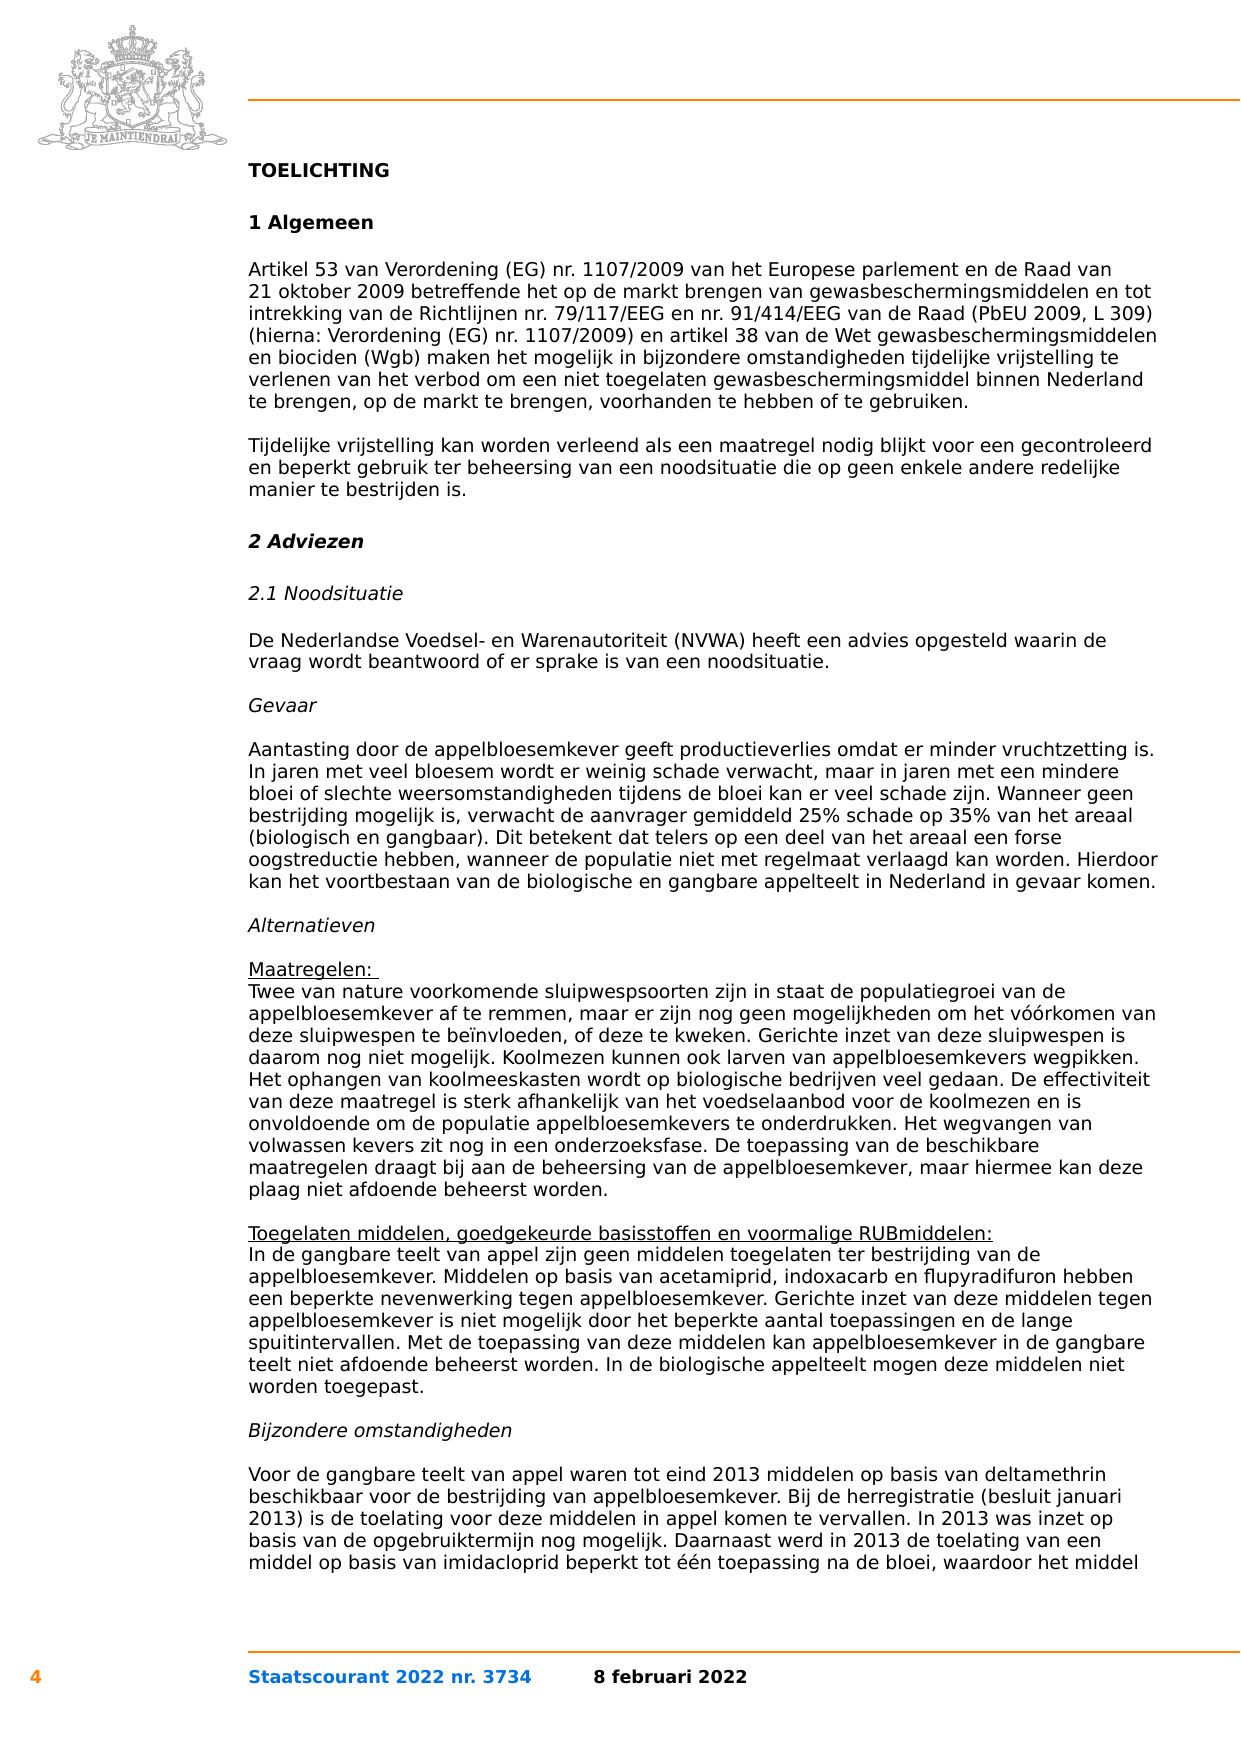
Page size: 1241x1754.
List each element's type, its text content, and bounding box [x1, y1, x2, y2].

text Twee van nature voorkomende sluipwespsoorten zijn in staat de populatiegroei van de appelbloesemkever af te remmen, maar er zijn nog geen mogelijkheden om het vóórkomen van deze sluipwespen te beïnvloeden, of deze te kweken. Gerichte inzet van deze sluipwespen is daarom nog niet mogelijk. Koolmezen kunnen ook larven van appelbloesemkevers wegpikken. Het ophangen van koolmeeskasten wordt op biologische bedrijven veel gedaan. De effectiviteit van deze maatregel is sterk afhankelijk van het voedselaanbod voor de koolmezen en is onvoldoende om de populatie appelbloesemkevers te onderdrukken. Het wegvangen van volwassen kevers zit nog in een onderzoeksfase. De toepassing van de beschikbare maatregelen draagt bij aan de beheersing van de appelbloesemkever, maar hiermee kan deze plaag niet afdoende beheerst worden. [248, 981, 1163, 1201]
subtitle TOELICHTING [248, 160, 1163, 182]
subtitle 1 Algemeen [248, 212, 1163, 234]
text Tijdelijke vrijstelling kan worden verleend als een maatregel nodig blijkt voor een gecontroleerd en beperkt gebruik ter beheersing van een noodsituatie die op geen enkele andere redelijke manier te bestrijden is. [248, 434, 1163, 501]
text Maatregelen: [248, 959, 1163, 981]
subtitle Bijzondere omstandigheden [248, 1420, 1163, 1442]
text Artikel 53 van Verordening (EG) nr. 1107/2009 van het Europese parlement en de Raad van 21 oktober 2009 betreffende het op de markt brengen van gewasbeschermingsmiddelen en tot intrekking van de Richtlijnen nr. 79/117/EEG en nr. 91/414/EEG van de Raad (PbEU 2009, L 309) (hierna: Verordening (EG) nr. 1107/2009) en artikel 38 van de Wet gewasbeschermingsmiddelen en biociden (Wgb) maken het mogelijk in bijzondere omstandigheden tijdelijke vrijstelling te verlenen van het verbod om een niet toegelaten gewasbeschermingsmiddel binnen Nederland te brengen, op de markt te brengen, voorhanden te hebben of te gebruiken. [248, 259, 1163, 413]
text Aantasting door de appelbloesemkever geeft productieverlies omdat er minder vruchtzetting is. In jaren met veel bloesem wordt er weinig schade verwacht, maar in jaren met een mindere bloei of slechte weersomstandigheden tijdens de bloei kan er veel schade zijn. Wanneer geen bestrijding mogelijk is, verwacht de aanvrager gemiddeld 25% schade op 35% van het areaal (biologisch en gangbaar). Dit betekent dat telers op een deel van het areaal een forse oogstreductie hebben, wanneer de populatie niet met regelmaat verlaagd kan worden. Hierdoor kan het voortbestaan van de biologische en gangbare appelteelt in Nederland in gevaar komen. [248, 739, 1163, 893]
text Voor de gangbare teelt van appel waren tot eind 2013 middelen op basis van deltamethrin beschikbaar voor de bestrijding van appelbloesemkever. Bij de herregistratie (besluit januari 2013) is de toelating voor deze middelen in appel komen te vervallen. In 2013 was inzet op basis van de opgebruiktermijn nog mogelijk. Daarnaast werd in 2013 de toelating van een middel op basis van imidacloprid beperkt tot één toepassing na de bloei, waardoor het middel [248, 1464, 1163, 1574]
subtitle 2.1 Noodsituatie [248, 582, 1163, 604]
subtitle 2 Adviezen [248, 531, 1163, 552]
subtitle Gevaar [248, 695, 1163, 717]
picture [38, 25, 227, 150]
subtitle Alternatieven [248, 915, 1163, 937]
text In de gangbare teelt van appel zijn geen middelen toegelaten ter bestrijding van de appelbloesemkever. Middelen op basis van acetamiprid, indoxacarb en flupyradifuron hebben een beperkte nevenwerking tegen appelbloesemkever. Gerichte inzet van deze middelen tegen appelbloesemkever is niet mogelijk door het beperkte aantal toepassingen en de lange spuitintervallen. Met de toepassing van deze middelen kan appelbloesemkever in de gangbare teelt niet afdoende beheerst worden. In de biologische appelteelt mogen deze middelen niet worden toegepast. [248, 1244, 1163, 1398]
text Toegelaten middelen, goedgekeurde basisstoffen en voormalige RUBmiddelen: [248, 1222, 1163, 1244]
text De Nederlandse Voedsel- en Warenautoriteit (NVWA) heeft een advies opgesteld waarin de vraag wordt beantwoord of er sprake is van een noodsituatie. [248, 629, 1163, 673]
